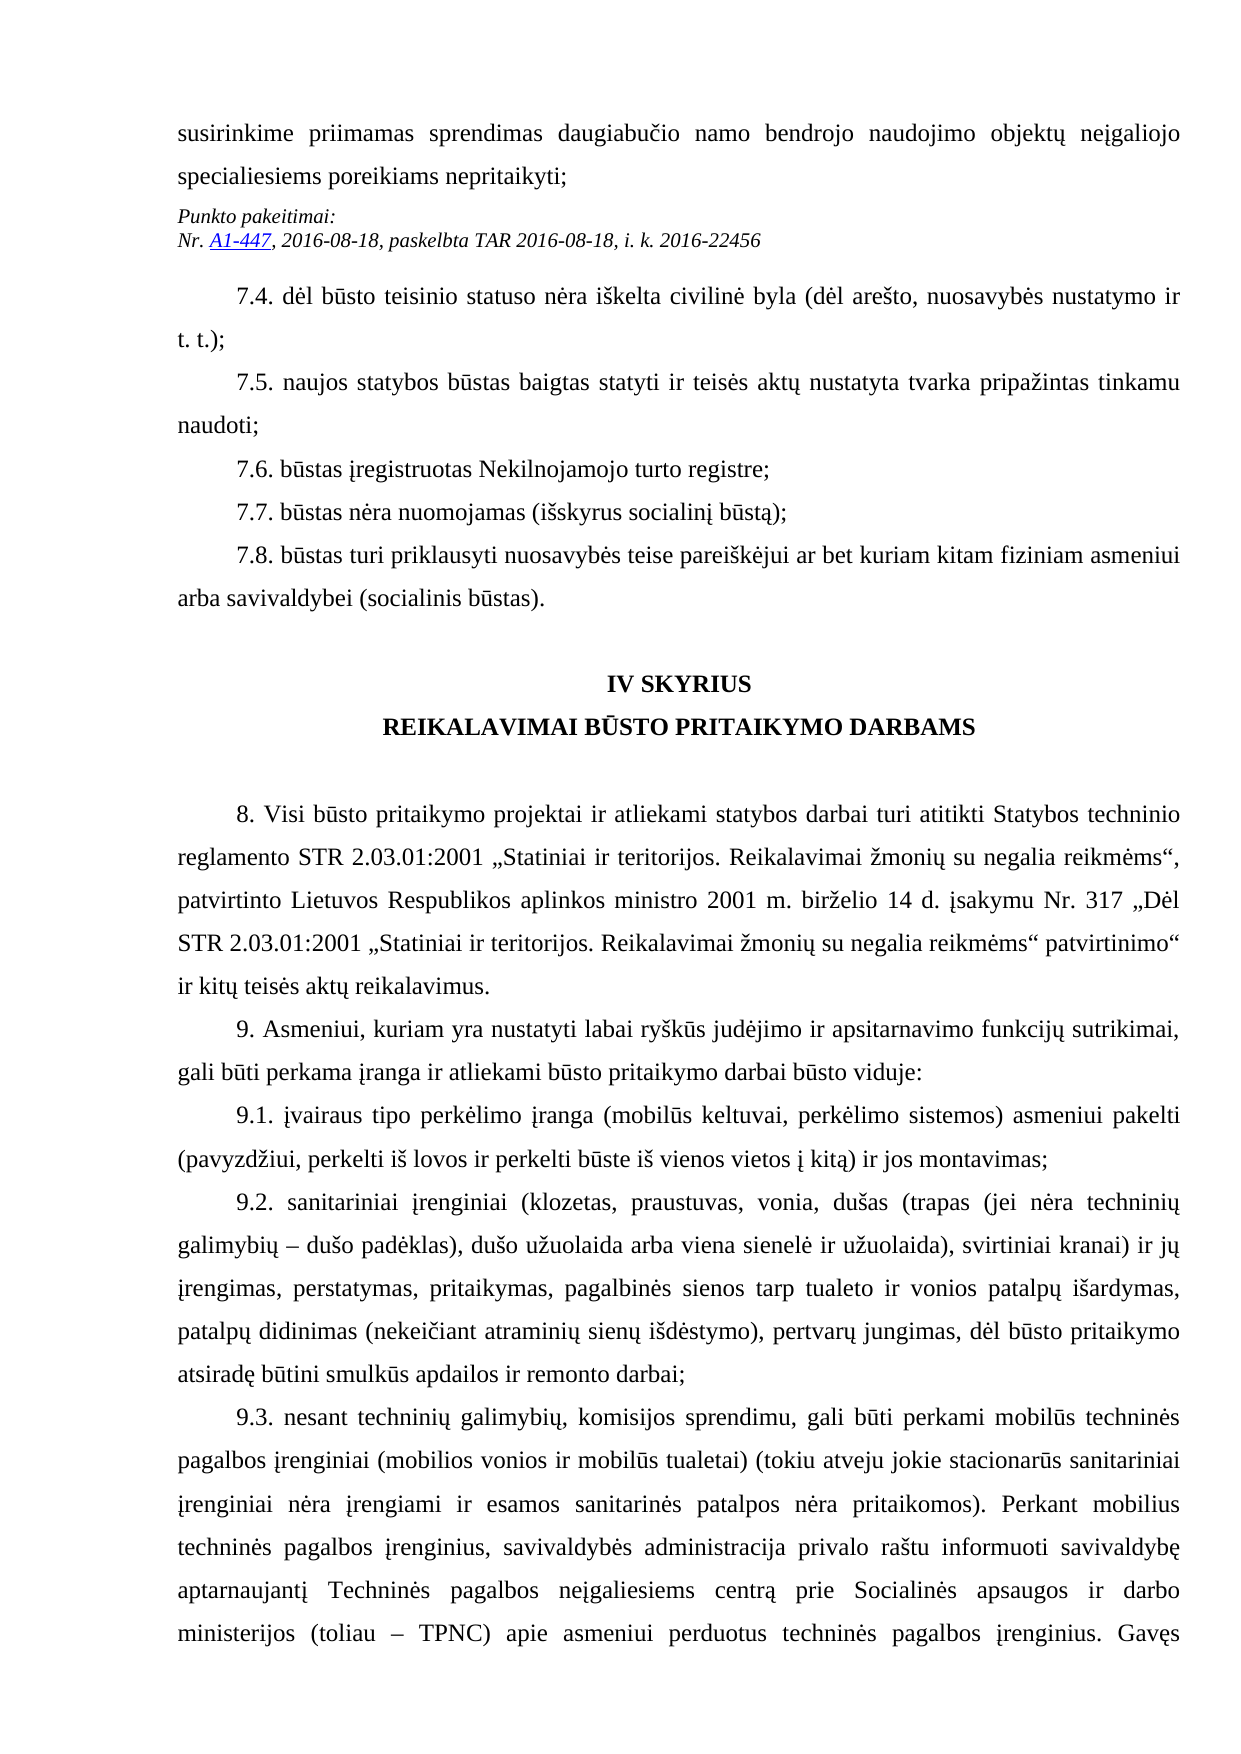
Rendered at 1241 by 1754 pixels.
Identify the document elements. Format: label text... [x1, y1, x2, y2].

text REIKALAVIMAI Būsto pritaikymo DARBAMS [177, 712, 1181, 741]
text 9.1. įvairaus tipo perkėlimo įranga (mobilūs keltuvai, perkėlimo sistemos) asmeniui pakelti (pavyzdžiui, perkelti iš lovos ir perkelti būste iš vienos vietos į kitą) ir jos montavimas; [177, 1101, 1181, 1172]
text 7.7. būstas nėra nuomojamas (išskyrus socialinį būstą); [177, 497, 1181, 526]
text Nr. A1-447, 2016-08-18, paskelbta TAR 2016-08-18, i. k. 2016-22456 [177, 228, 1181, 252]
text 7.8. būstas turi priklausyti nuosavybės teise pareiškėjui ar bet kuriam kitam fiziniam asmeniui arba savivaldybei (socialinis būstas). [177, 540, 1181, 612]
text 7.4. dėl būsto teisinio statuso nėra iškelta civilinė byla (dėl arešto, nuosavybės nustatymo ir t. t.); [177, 281, 1181, 353]
text susirinkime priimamas sprendimas daugiabučio namo bendrojo naudojimo objektų neįgaliojo specialiesiems poreikiams nepritaikyti; [177, 118, 1181, 190]
text 7.5. naujos statybos būstas baigtas statyti ir teisės aktų nustatyta tvarka pripažintas tinkamu naudoti; [177, 367, 1181, 439]
text 9.3. nesant techninių galimybių, komisijos sprendimu, gali būti perkami mobilūs techninės pagalbos įrenginiai (mobilios vonios ir mobilūs tualetai) (tokiu atveju jokie stacionarūs sanitariniai įrenginiai nėra įrengiami ir esamos sanitarinės patalpos nėra pritaikomos). Perkant mobilius techninės pagalbos įrenginius, savivaldybės administracija privalo raštu informuoti savivaldybę aptarnaujantį Techninės pagalbos neįgaliesiems centrą prie Socialinės apsaugos ir darbo ministerijos (toliau – TPNC) apie asmeniui perduotus techninės pagalbos įrenginius. Gavęs [177, 1402, 1181, 1647]
text 8. Visi būsto pritaikymo projektai ir atliekami statybos darbai turi atitikti Statybos techninio reglamento STR 2.03.01:2001 „Statiniai ir teritorijos. Reikalavimai žmonių su negalia reikmėms“, patvirtinto Lietuvos Respublikos aplinkos ministro 2001 m. birželio 14 d. įsakymu Nr. 317 „Dėl STR 2.03.01:2001 „Statiniai ir teritorijos. Reikalavimai žmonių su negalia reikmėms“ patvirtinimo“ ir kitų teisės aktų reikalavimus. [177, 799, 1181, 1000]
text 9.2. sanitariniai įrenginiai (klozetas, praustuvas, vonia, dušas (trapas (jei nėra techninių galimybių – dušo padėklas), dušo užuolaida arba viena sienelė ir užuolaida), svirtiniai kranai) ir jų įrengimas, perstatymas, pritaikymas, pagalbinės sienos tarp tualeto ir vonios patalpų išardymas, patalpų didinimas (nekeičiant atraminių sienų išdėstymo), pertvarų jungimas, dėl būsto pritaikymo atsiradę būtini smulkūs apdailos ir remonto darbai; [177, 1187, 1181, 1388]
text 7.6. būstas įregistruotas Nekilnojamojo turto registre; [177, 454, 1181, 482]
text Punkto pakeitimai: [177, 204, 1181, 228]
text IV SKYRIUS [177, 669, 1181, 698]
text 9. Asmeniui, kuriam yra nustatyti labai ryškūs judėjimo ir apsitarnavimo funkcijų sutrikimai, gali būti perkama įranga ir atliekami būsto pritaikymo darbai būsto viduje: [177, 1014, 1181, 1086]
